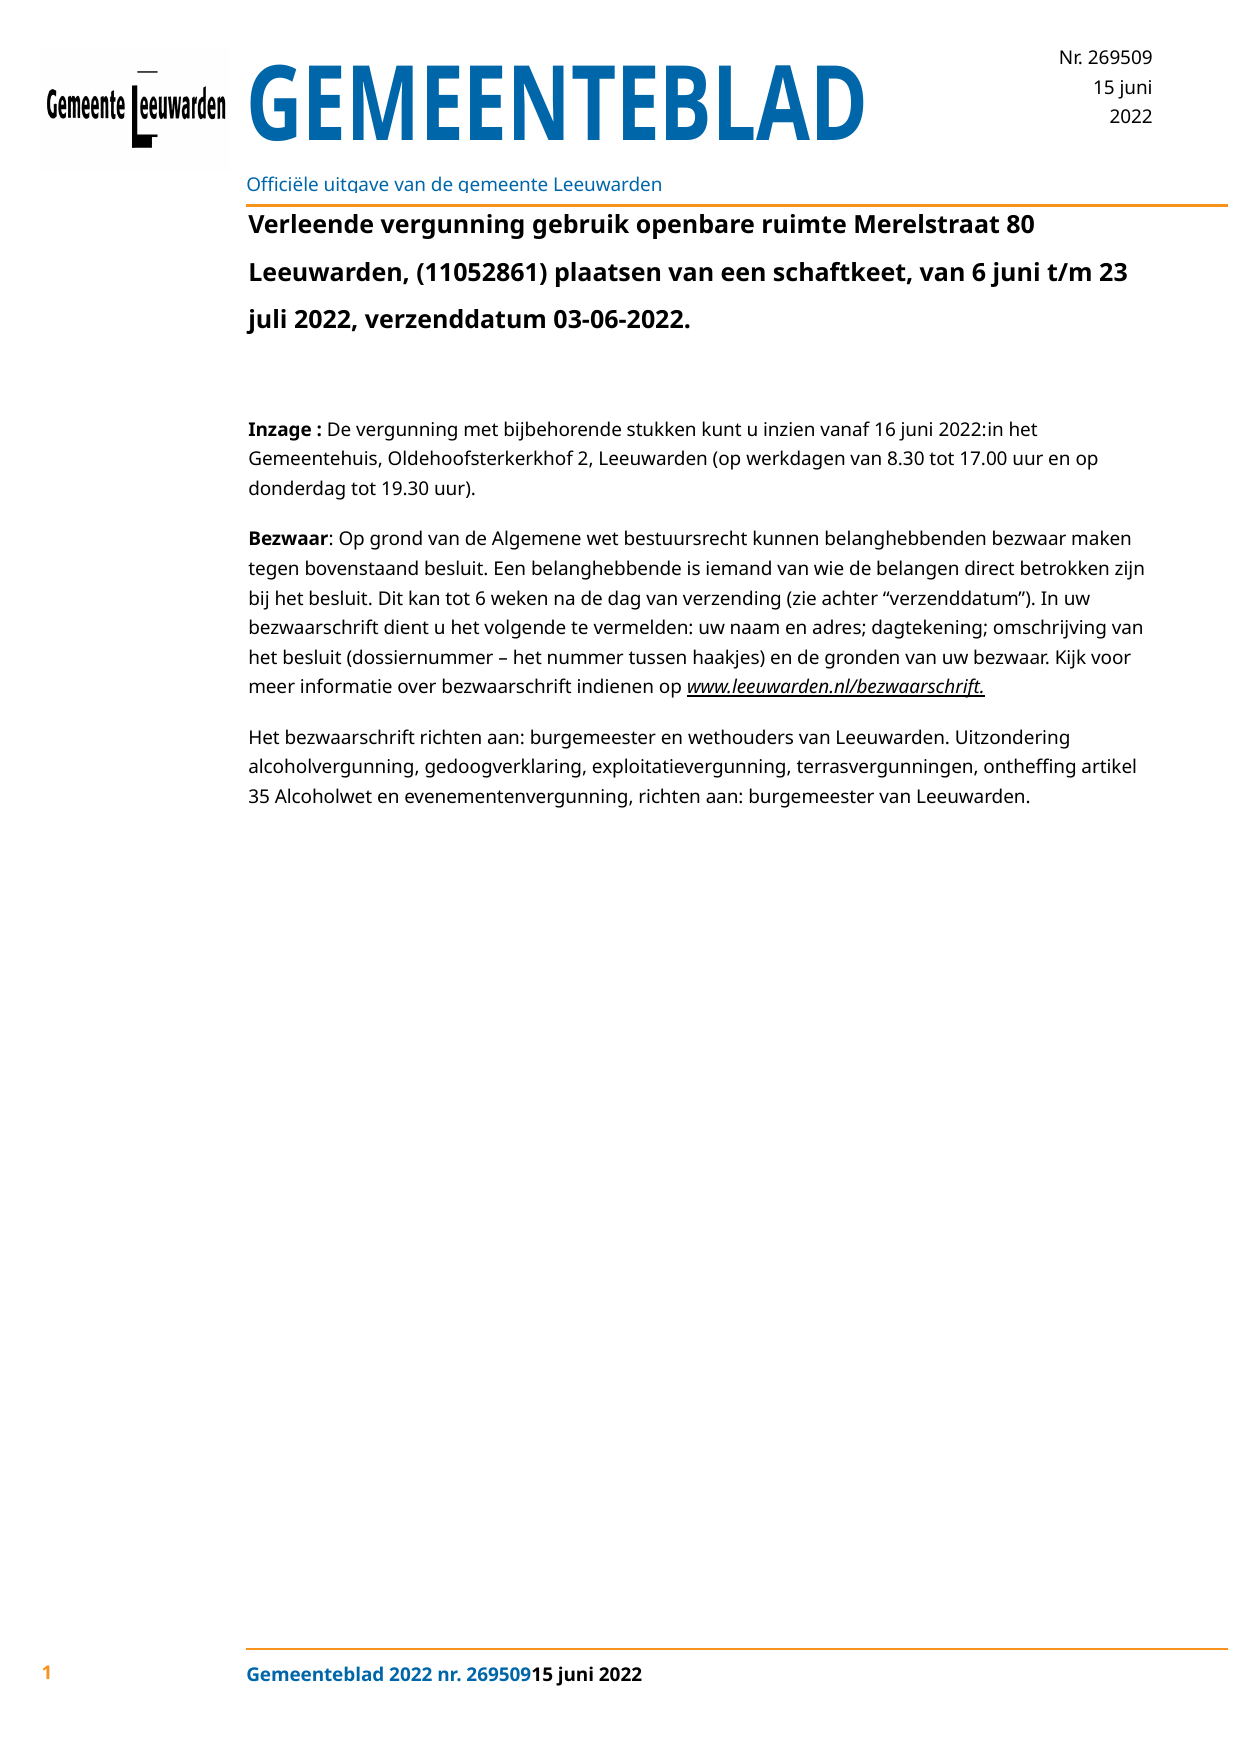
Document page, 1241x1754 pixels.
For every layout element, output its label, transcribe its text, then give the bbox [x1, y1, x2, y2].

text Inzage : De vergunning met bijbehorende stukken kunt u inzien vanaf 16 juni 2022:in het Gemeentehuis, Oldehoofsterkerkhof 2, Leeuwarden (op werkdagen van 8.30 tot 17.00 uur en op donderdag tot 19.30 uur). [248, 416, 1152, 501]
text Het bezwaarschrift richten aan: burgemeester en wethouders van Leeuwarden. Uitzondering alcoholvergunning, gedoogverklaring, exploitatievergunning, terrasvergunningen, ontheffing artikel 35 Alcoholwet en evenementenvergunning, richten aan: burgemeester van Leeuwarden. [248, 724, 1152, 809]
text Verleende vergunning gebruik openbare ruimte Merelstraat 80 Leeuwarden, (11052861) plaatsen van een schaftkeet, van 6 juni t/m 23 juli 2022, verzenddatum 03-06-2022. [248, 207, 1152, 336]
picture [41, 47, 231, 172]
text Bezwaar: Op grond van de Algemene wet bestuursrecht kunnen belanghebbenden bezwaar maken tegen bovenstaand besluit. Een belanghebbende is iemand van wie de belangen direct betrokken zijn bij het besluit. Dit kan tot 6 weken na de dag van verzending (zie achter “verzenddatum”). In uw bezwaarschrift dient u het volgende te vermelden: uw naam en adres; dagtekening; omschrijving van het besluit (dossiernummer – het nummer tussen haakjes) en de gronden van uw bezwaar. Kijk voor meer informatie over bezwaarschrift indienen op www.leeuwarden.nl/bezwaarschrift. [248, 526, 1152, 699]
